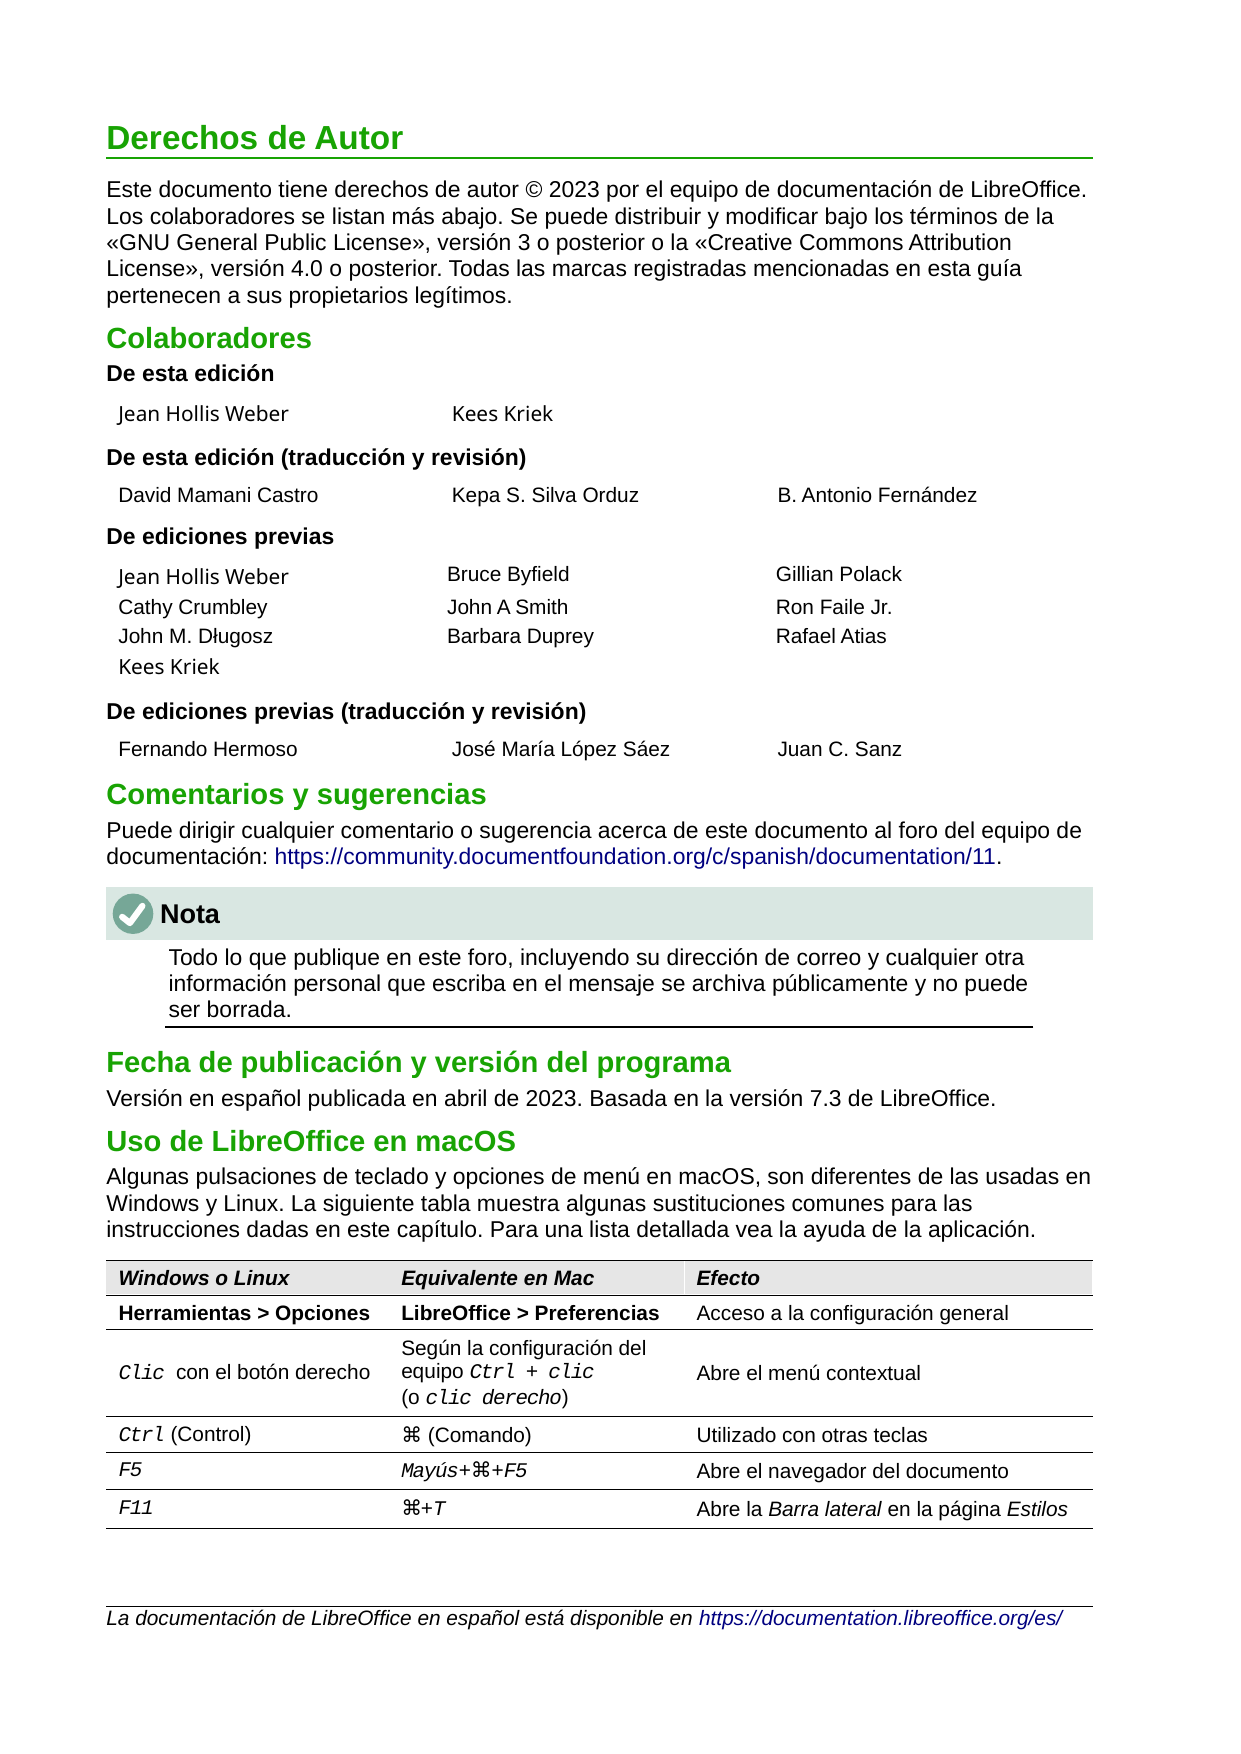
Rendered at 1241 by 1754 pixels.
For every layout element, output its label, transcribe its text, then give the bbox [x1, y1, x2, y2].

table_header José María López Sáez [440, 737, 765, 765]
table_cell LibreOffice > Preferencias [389, 1296, 684, 1329]
text Versión en español publicada en abril de 2023. Basada en la versión 7.3 de LibreOffice. [106, 1085, 1093, 1111]
table_cell Abre el navegador del documento [685, 1453, 1092, 1489]
table_header Fernando Hermoso [106, 737, 440, 765]
text Fecha de publicación y versión del programa [106, 1045, 1093, 1079]
table_cell Abre el menú contextual [685, 1330, 1092, 1416]
table_cell Rafael Atias [764, 624, 1093, 652]
table_header Jean Hollis Weber [106, 399, 440, 432]
table_header Jean Hollis Weber [106, 562, 435, 595]
table_header Windows o Linux [106, 1261, 389, 1294]
table_header David Mamani Castro [106, 483, 440, 511]
table_cell F5 [106, 1453, 389, 1489]
table_cell Mayús+⌘+F5 [389, 1453, 684, 1489]
table_cell Barbara Duprey [435, 624, 764, 652]
table_cell Utilizado con otras teclas [685, 1417, 1092, 1452]
table_cell Ctrl (Control) [106, 1417, 389, 1452]
text Todo lo que publique en este foro, incluyendo su dirección de correo y cualquier otra información personal que escriba en el mensaje se archiva públicamente y no puede ser borrada. [165, 940, 1033, 1026]
text De esta edición (traducción y revisión) [106, 444, 1093, 470]
text Algunas pulsaciones de teclado y opciones de menú en macOS, son diferentes de las usadas en Windows y Linux. La siguiente tabla muestra algunas sustituciones comunes para las instrucciones dadas en este capítulo. Para una lista detallada vea la ayuda de la aplicación. [106, 1163, 1093, 1242]
table_cell Kees Kriek [106, 653, 435, 686]
text Colaboradores [106, 321, 1093, 354]
table_cell Ron Faile Jr. [764, 595, 1093, 624]
table_cell John M. Długosz [106, 624, 435, 652]
table_header Juan C. Sanz [765, 737, 1093, 765]
table_header Equivalente en Mac [389, 1261, 684, 1294]
subtitle Nota [106, 887, 1093, 940]
table_cell Según la configuración del equipo Ctrl + clic (o clic derecho) [389, 1330, 684, 1416]
table_header [765, 399, 1093, 432]
table_header B. Antonio Fernández [765, 483, 1093, 511]
table_cell [435, 653, 764, 686]
table_header Gillian Polack [764, 562, 1093, 595]
text Comentarios y sugerencias [106, 777, 1093, 811]
table_cell ⌘+T [389, 1490, 684, 1528]
text Puede dirigir cualquier comentario o sugerencia acerca de este documento al foro del equipo de documentación: https://community.documentfoundation.org/c/spanish/documentation/11. [106, 817, 1093, 869]
text Uso de LibreOffice en macOS [106, 1124, 1093, 1157]
text De ediciones previas (traducción y revisión) [106, 698, 1093, 724]
table_header Kees Kriek [440, 399, 765, 432]
subtitle Derechos de Autor [106, 118, 1093, 157]
text Este documento tiene derechos de autor © 2023 por el equipo de documentación de LibreOffice. Los colaboradores se listan más abajo. Se puede distribuir y modificar bajo los términos de la «GNU General Public License», versión 3 o posterior o la «Creative Commons Attribution License», versión 4.0 o posterior. Todas las marcas registradas mencionadas en esta guía pertenecen a sus propietarios legítimos. [106, 176, 1093, 308]
table_cell ⌘ (Comando) [389, 1417, 684, 1452]
table_cell Cathy Crumbley [106, 595, 435, 624]
table_cell John A Smith [435, 595, 764, 624]
table_header Efecto [685, 1261, 1092, 1294]
text De esta edición [106, 360, 1093, 386]
table_cell Clic con el botón derecho [106, 1330, 389, 1416]
table_header Bruce Byfield [435, 562, 764, 595]
table_cell Acceso a la configuración general [685, 1296, 1092, 1329]
text De ediciones previas [106, 523, 1093, 549]
table_cell Abre la Barra lateral en la página Estilos [685, 1490, 1092, 1528]
table_cell Herramientas > Opciones [106, 1296, 389, 1329]
table_cell [764, 653, 1093, 686]
table_cell F11 [106, 1490, 389, 1528]
table_header Kepa S. Silva Orduz [440, 483, 765, 511]
